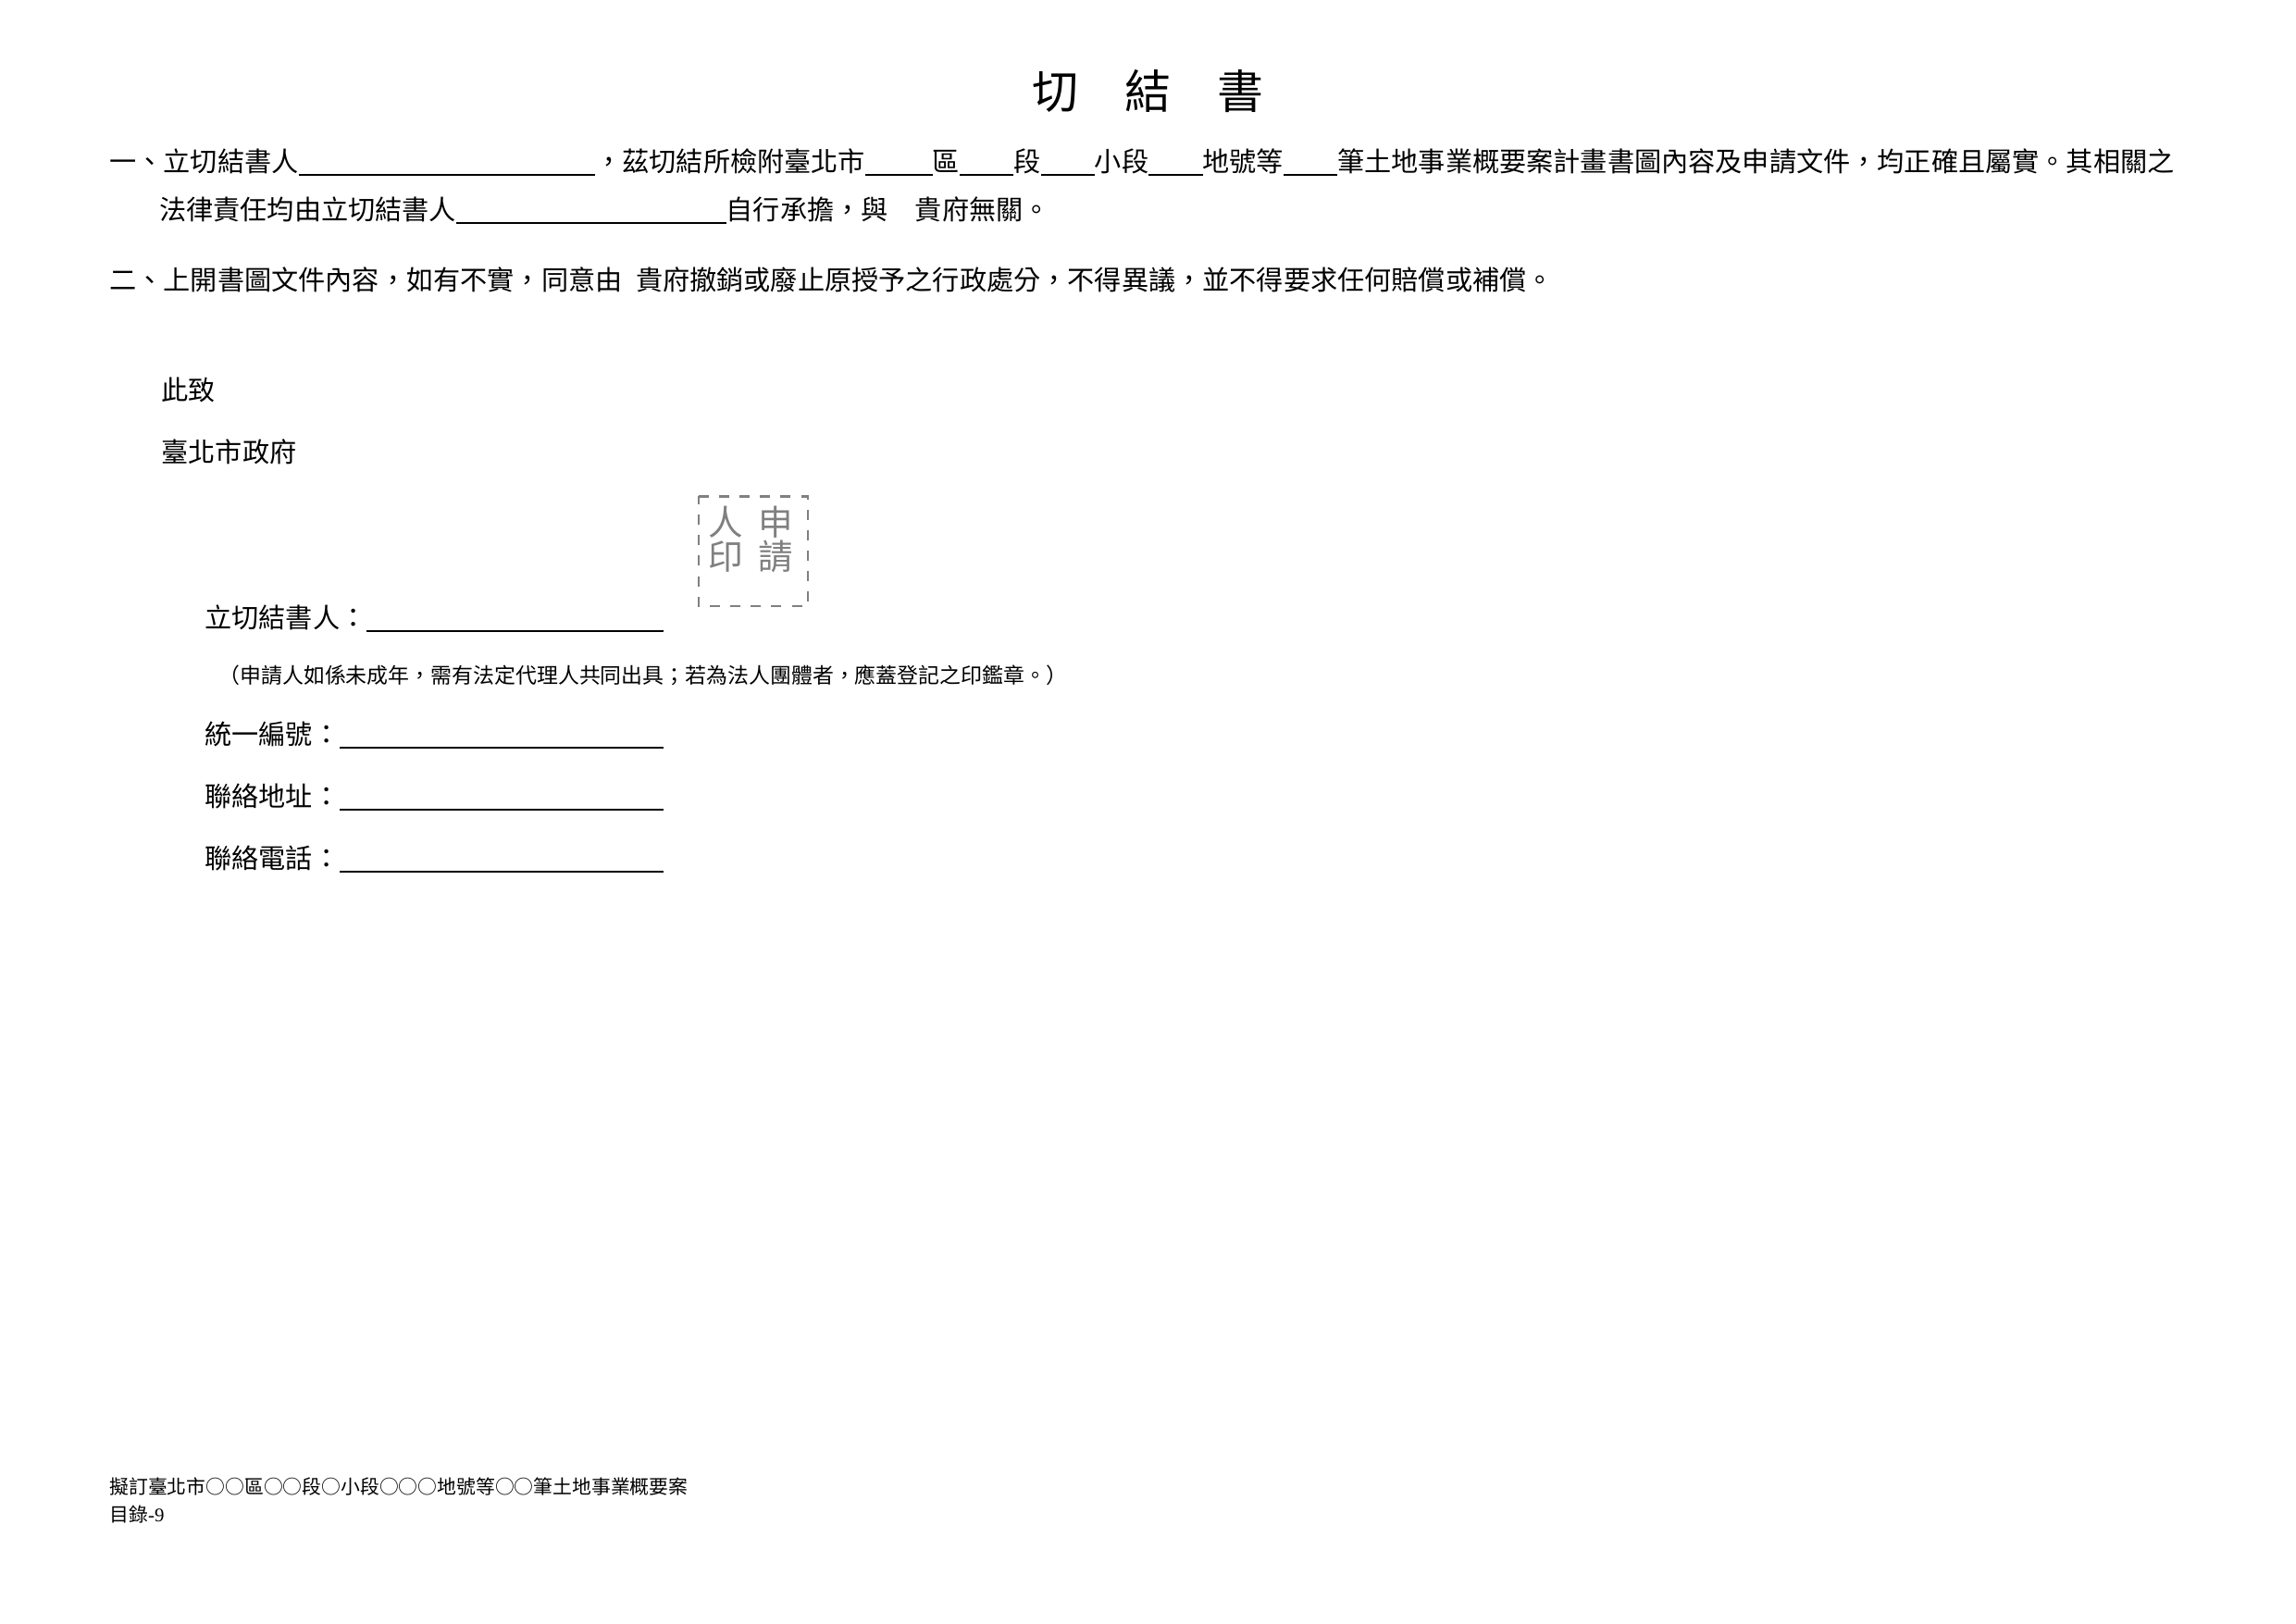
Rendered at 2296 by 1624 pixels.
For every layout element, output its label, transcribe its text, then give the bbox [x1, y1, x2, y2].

text 臺北市政府 [161, 430, 2186, 470]
text 聯絡電話： [205, 837, 2186, 876]
text 切 結 書 [109, 55, 2186, 121]
text 統一編號： [205, 713, 2186, 752]
text （申請人如係未成年，需有法定代理人共同出具；若為法人團體者，應蓋登記之印鑑章。） [109, 659, 2186, 690]
text 二、上開書圖文件內容，如有不實，同意由 貴府撤銷或廢止原授予之行政處分，不得異議，並不得要求任何賠償或補償。 [109, 253, 2186, 299]
text 聯絡地址： [205, 775, 2186, 814]
text 立切結書人： [205, 597, 2186, 636]
text 此致 [161, 368, 2186, 407]
text 一、立切結書人 ，茲切結所檢附臺北市 區 段 小段 地號等 筆土地事業概要案計畫書圖內容及申請文件，均正確且屬實。其相關之法律責任均由立切結書人 自行承擔，與 貴府無關。 [109, 133, 2186, 229]
